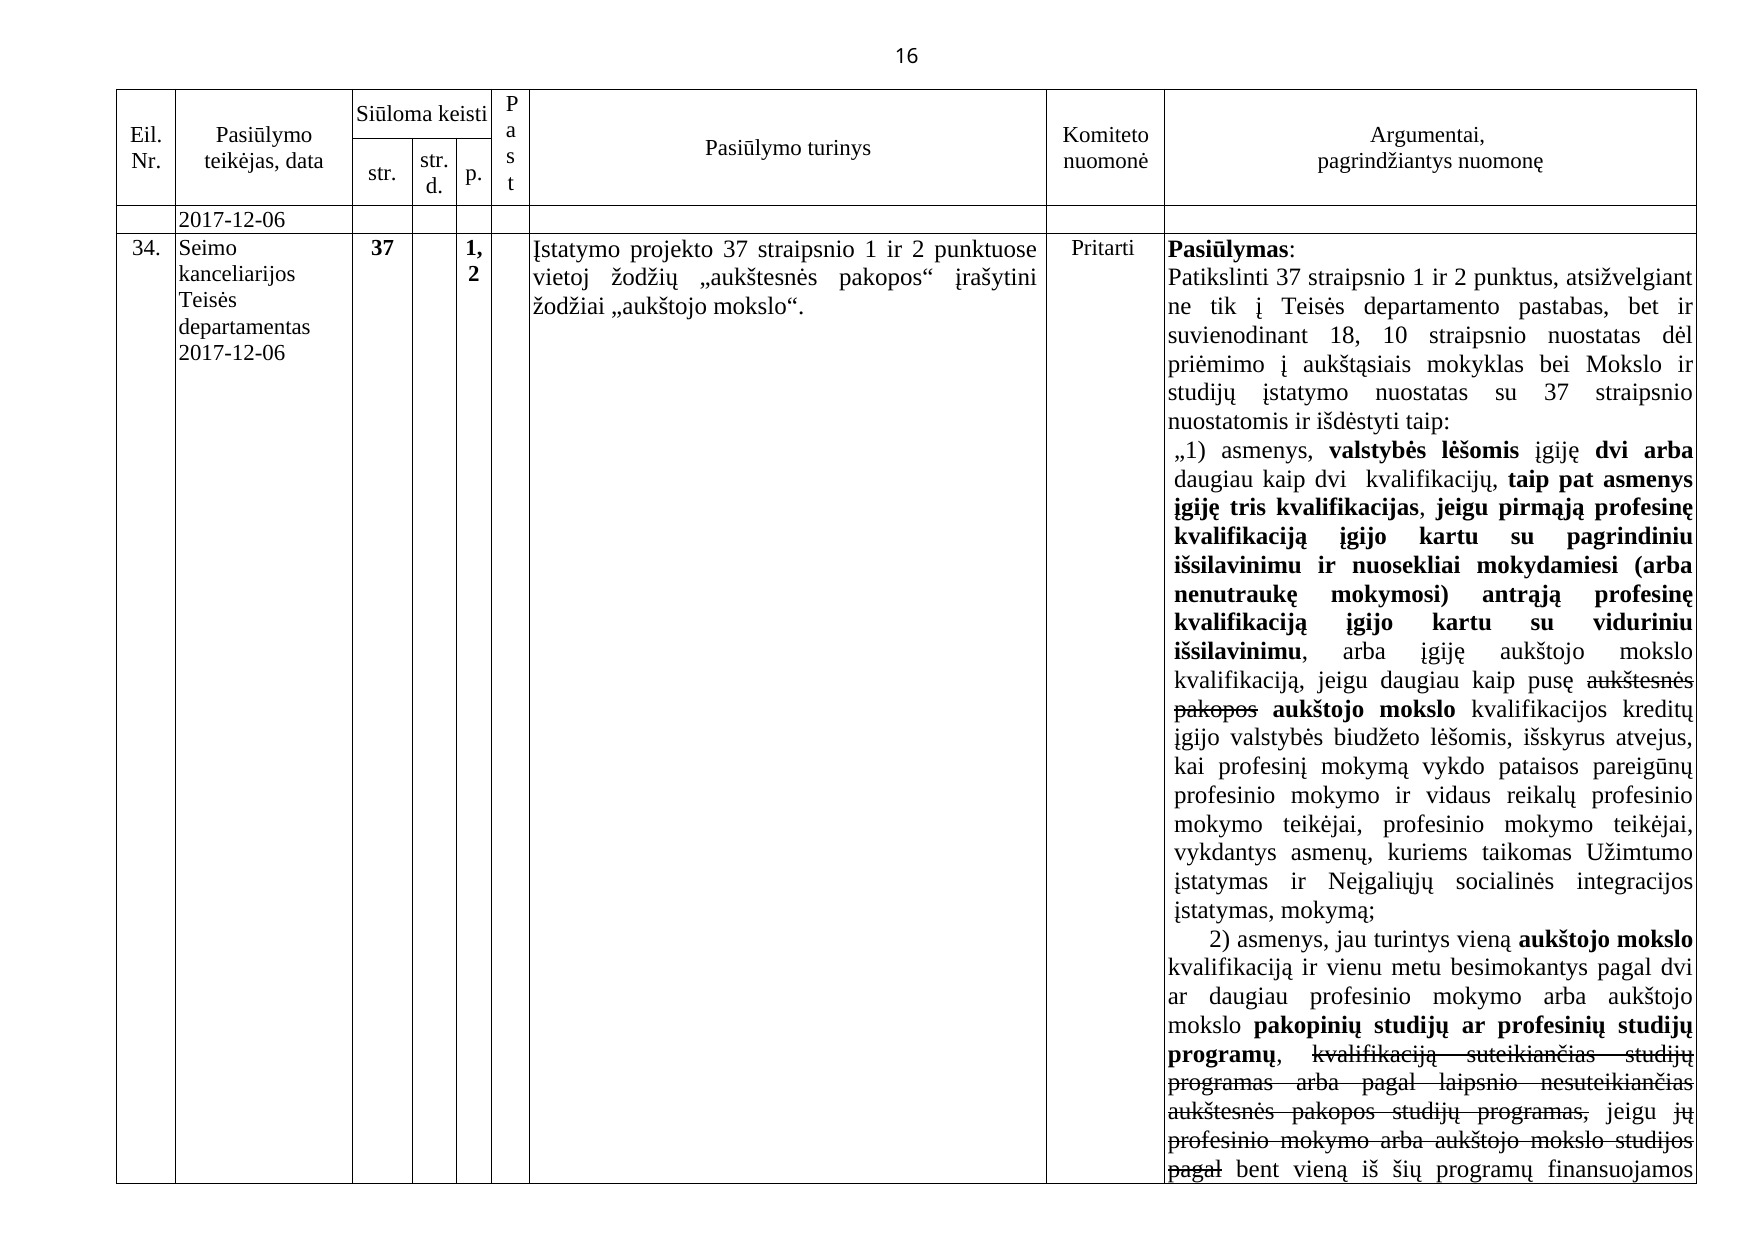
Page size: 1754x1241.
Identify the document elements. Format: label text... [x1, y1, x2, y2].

table_cell p. [457, 139, 491, 205]
table_cell Seimo kanceliarijos Teisės departamentas 2017-12-06 [176, 234, 352, 1182]
table_cell [492, 234, 529, 1182]
table_cell [530, 206, 1046, 233]
table_cell Pritarti [1047, 234, 1164, 1182]
table_cell str. d. [413, 139, 456, 205]
table_cell 1, 2 [457, 234, 491, 1182]
table_header Argumentai, pagrindžiantys nuomonę [1165, 90, 1696, 205]
table_cell 37 [353, 234, 412, 1182]
table_header Pasiūlymo teikėjas, data [176, 90, 352, 205]
table_cell str. [353, 139, 412, 205]
table_header Pastabos [492, 90, 529, 205]
table_cell 34. [117, 234, 175, 1182]
table_cell [413, 234, 456, 1182]
table_cell [353, 206, 412, 233]
table_cell Įstatymo projekto 37 straipsnio 1 ir 2 punktuose vietoj žodžių „aukštesnės pakopos“ įrašytini žodžiai „aukštojo mokslo“. [530, 234, 1046, 1182]
table_cell [1165, 206, 1696, 233]
table_cell [1047, 206, 1164, 233]
table_cell [492, 206, 529, 233]
table_cell [117, 206, 175, 233]
table_cell [413, 206, 456, 233]
table_cell 2017-12-06 [176, 206, 352, 233]
table_header Eil. Nr. [117, 90, 175, 205]
table_header Siūloma keisti [353, 90, 491, 138]
table_cell Pasiūlymas: Patikslinti 37 straipsnio 1 ir 2 punktus, atsižvelgiant ne tik į Teisės departamento pastabas, bet ir suvienodinant 18, 10 straipsnio nuostatas dėl priėmimo į aukštąsiais mokyklas bei Mokslo ir studijų įstatymo nuostatas su 37 straipsnio nuostatomis ir išdėstyti taip: „1) asmenys, valstybės lėšomis įgiję dvi arba daugiau kaip dvi kvalifikacijų, taip pat asmenys įgiję tris kvalifikacijas, jeigu pirmąją profesinę kvalifikaciją įgijo kartu su pagrindiniu išsilavinimu ir nuosekliai mokydamiesi (arba nenutraukę mokymosi) antrąją profesinę kvalifikaciją įgijo kartu su viduriniu išsilavinimu, arba įgiję aukštojo mokslo kvalifikaciją, jeigu daugiau kaip pusę aukštesnės pakopos aukštojo mokslo kvalifikacijos kreditų įgijo valstybės biudžeto lėšomis, išskyrus atvejus, kai profesinį mokymą vykdo pataisos pareigūnų profesinio mokymo ir vidaus reikalų profesinio mokymo teikėjai, profesinio mokymo teikėjai, vykdantys asmenų, kuriems taikomas Užimtumo įstatymas ir Neįgaliųjų socialinės integracijos įstatymas, mokymą; 2) asmenys, jau turintys vieną aukštojo mokslo kvalifikaciją ir vienu metu besimokantys pagal dvi ar daugiau profesinio mokymo arba aukštojo mokslo pakopinių studijų ar profesinių studijų programų, kvalifikaciją suteikiančias studijų programas arba pagal laipsnio nesuteikiančias aukštesnės pakopos studijų programas, jeigu jų profesinio mokymo arba aukštojo mokslo studijos pagal bent vieną iš šių programų finansuojamos [1165, 234, 1696, 1182]
table_header Komiteto nuomonė [1047, 90, 1164, 205]
table_cell [457, 206, 491, 233]
table_header Pasiūlymo turinys [530, 90, 1046, 205]
